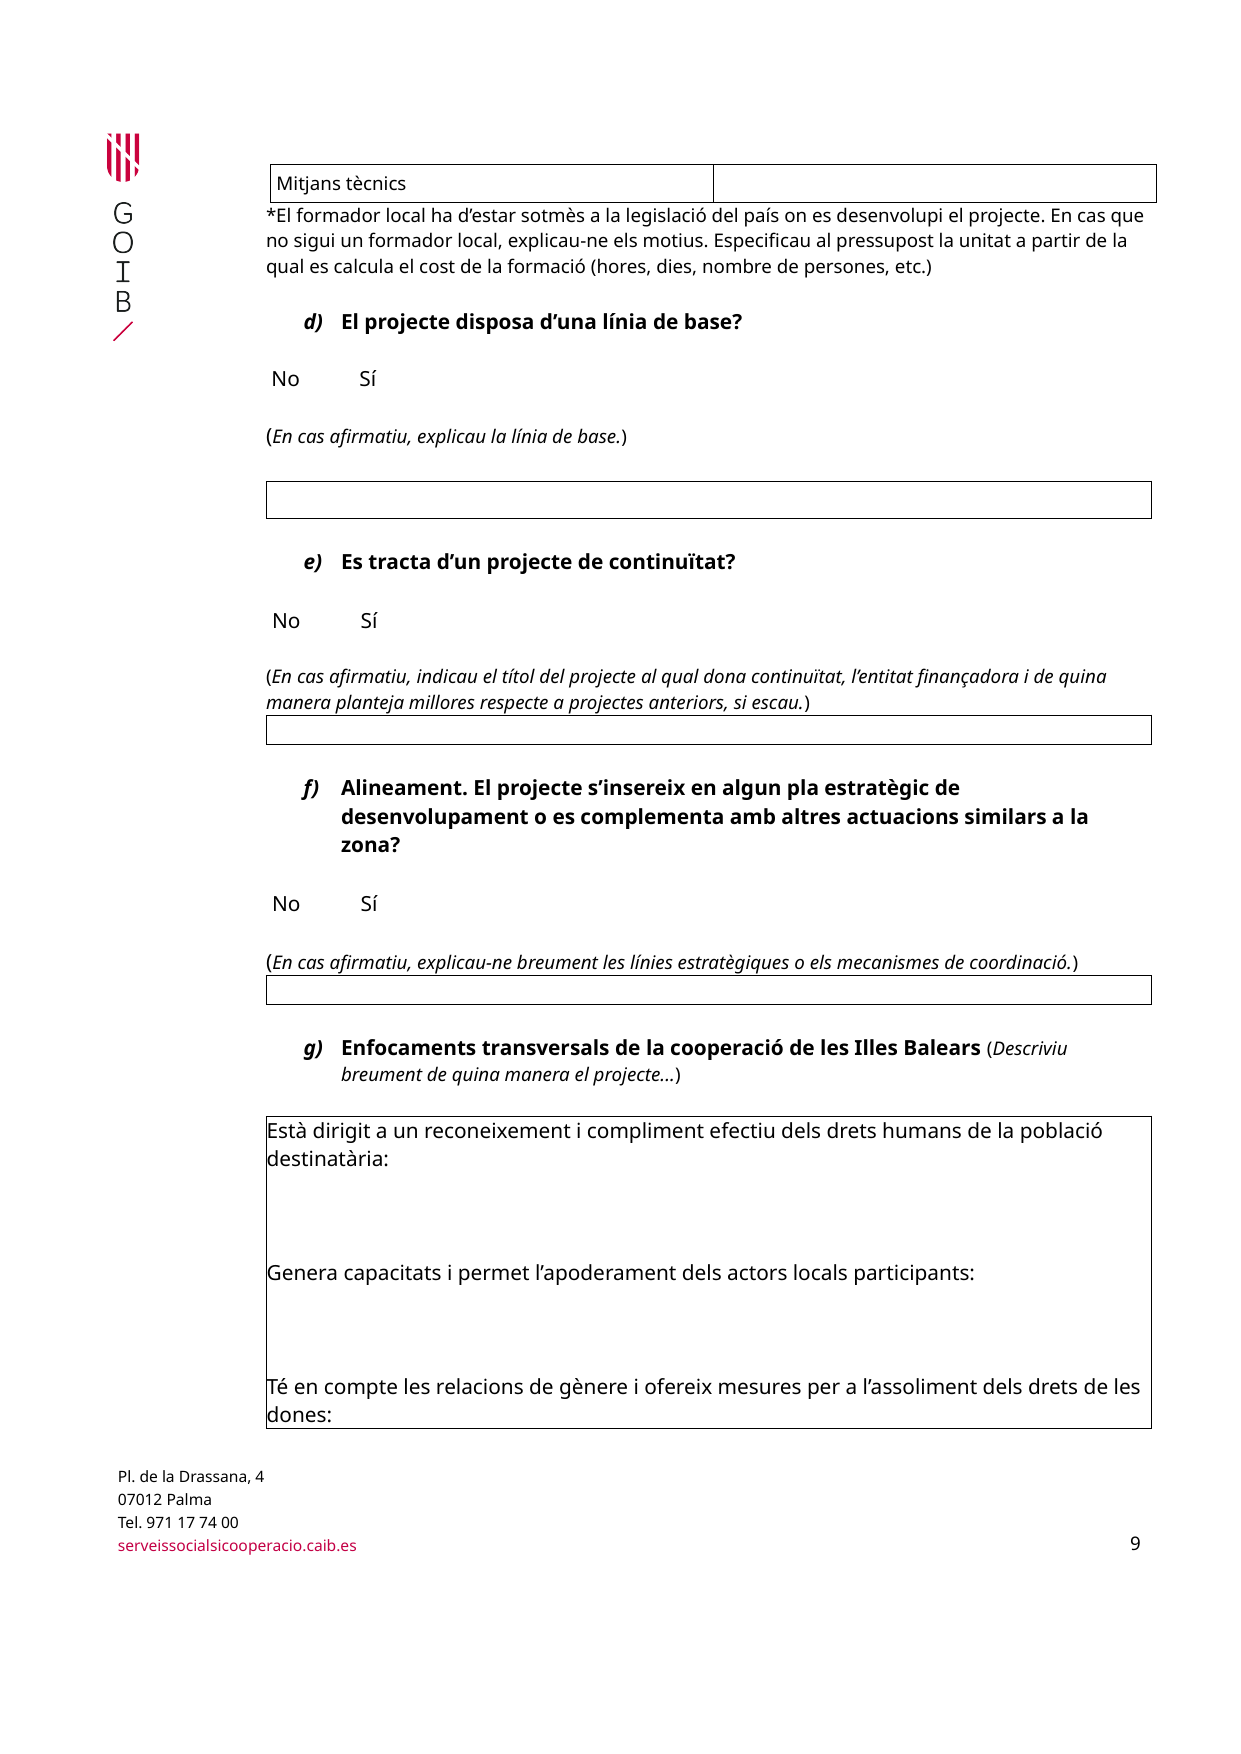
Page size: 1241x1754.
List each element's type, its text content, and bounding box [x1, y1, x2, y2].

text No Sí [266, 364, 1152, 392]
list Alineament. El projecte s’insereix en algun pla estratègic de desenvolupament o es complementa amb altres actuacions similars a la zona? [303, 773, 1152, 859]
table_cell [714, 165, 1156, 202]
text (En cas afirmatiu, explicau-ne breument les línies estratègiques o els mecanismes de coordinació.) [266, 947, 1152, 975]
text *El formador local ha d’estar sotmès a la legislació del país on es desenvolupi el projecte. En cas que no sigui un formador local, explicau-ne els motius. Especificau al pressupost la unitat a partir de la qual es calcula el cost de la formació (hores, dies, nombre de persones, etc.) [266, 202, 1152, 279]
text Té en compte les relacions de gènere i ofereix mesures per a l’assoliment dels drets de les dones: [267, 1372, 1151, 1428]
list El projecte disposa d’una línia de base? [303, 307, 1152, 336]
text Genera capacitats i permet l’apoderament dels actors locals participants: [267, 1258, 1151, 1287]
list Enfocaments transversals de la cooperació de les Illes Balears (Descriviu breument de quina manera el projecte...) [303, 1033, 1152, 1087]
table_cell Mitjans tècnics [271, 165, 713, 202]
text Està dirigit a un reconeixement i compliment efectiu dels drets humans de la població destinatària: [267, 1117, 1151, 1173]
list Es tracta d’un projecte de continuïtat? [303, 547, 1152, 575]
text (En cas afirmatiu, explicau la línia de base.) [266, 421, 1152, 449]
text No Sí [266, 887, 1152, 918]
text No Sí [266, 604, 1152, 635]
text (En cas afirmatiu, indicau el títol del projecte al qual dona continuïtat, l’entitat finançadora i de quina manera planteja millores respecte a projectes anteriors, si escau.) [266, 663, 1152, 714]
